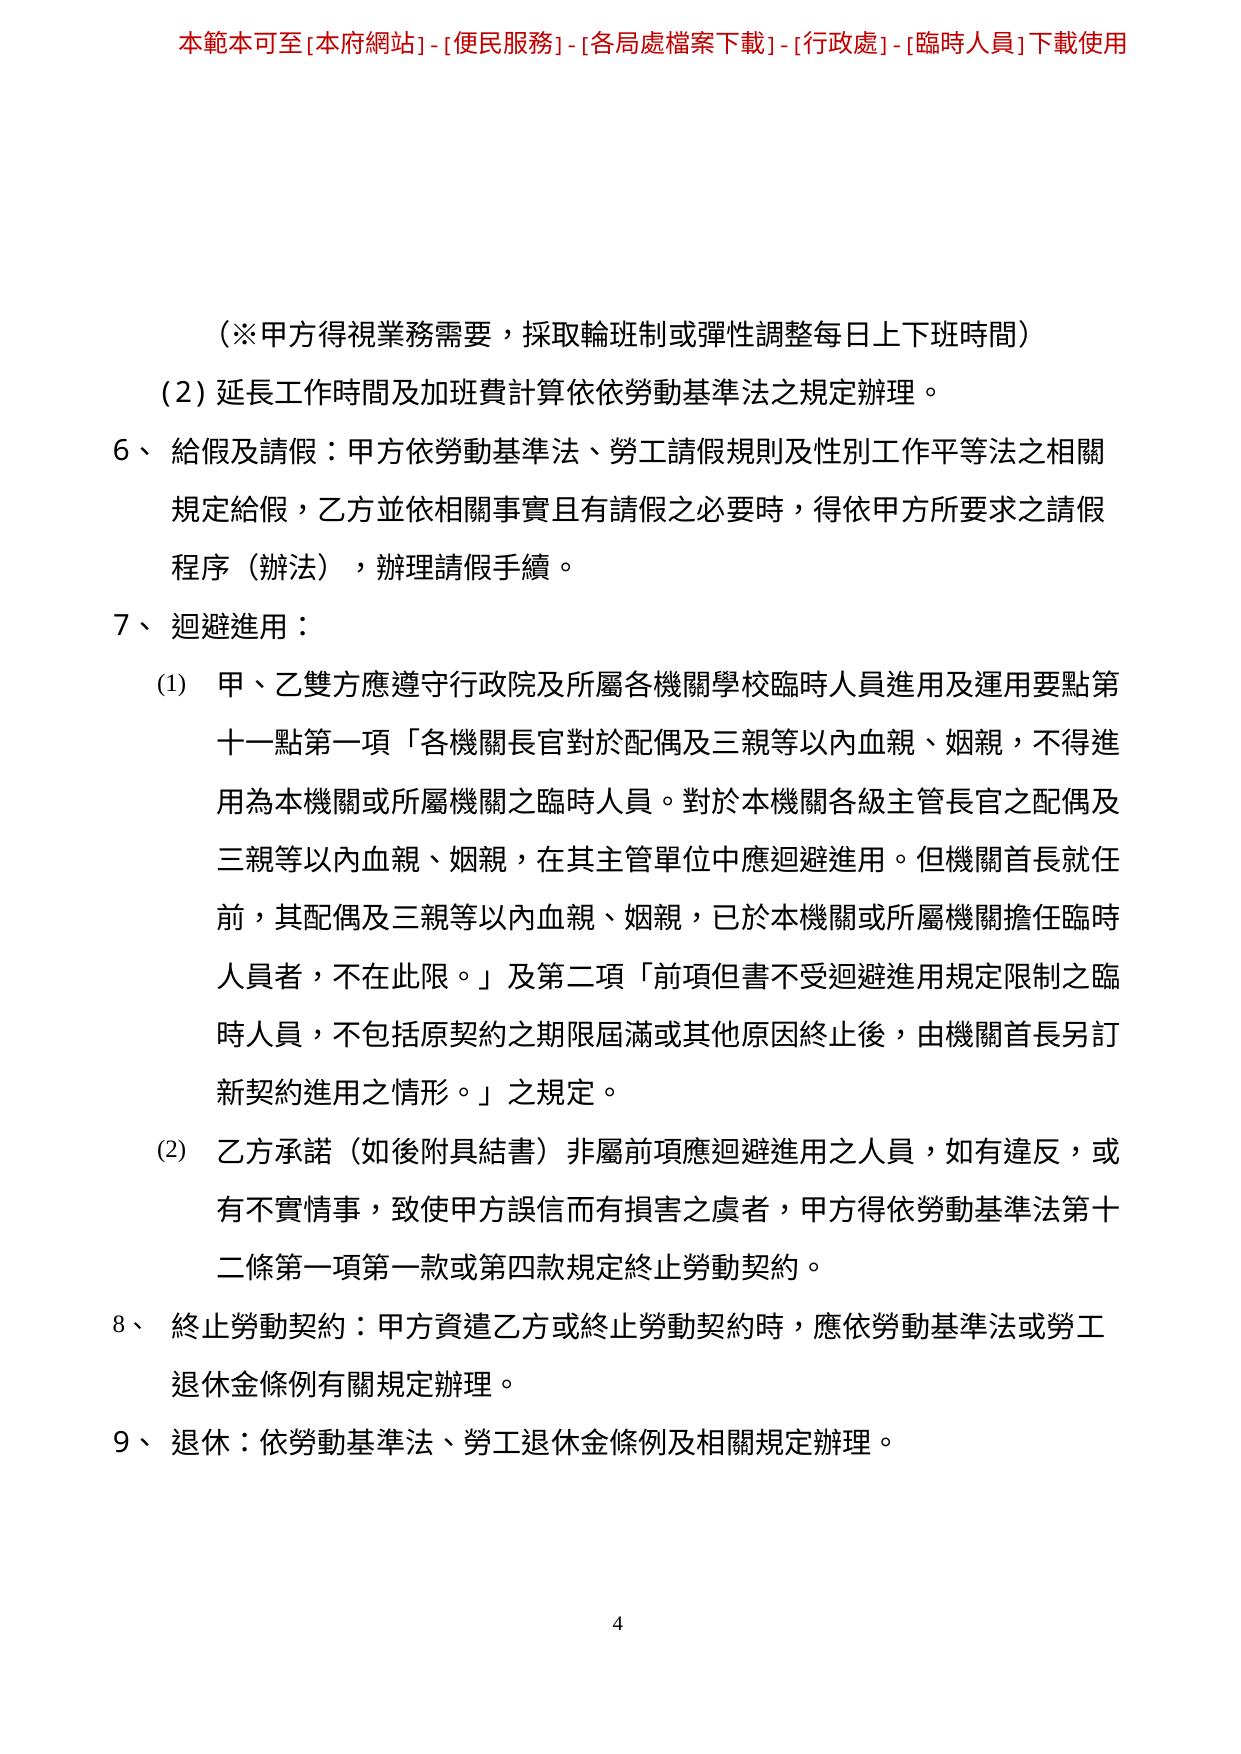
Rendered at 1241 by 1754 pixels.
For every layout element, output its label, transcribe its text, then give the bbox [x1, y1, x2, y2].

list 延長工作時間及加班費計算依依勞動基準法之規定辦理。 [157, 351, 1128, 410]
list 給假及請假：甲方依勞動基準法、勞工請假規則及性別工作平等法之相關規定給假，乙方並依相關事實且有請假之必要時，得依甲方所要求之請假程序（辦法），辦理請假手續。 [112, 410, 1128, 585]
list 甲、乙雙方應遵守行政院及所屬各機關學校臨時人員進用及運用要點第十一點第一項「各機關長官對於配偶及三親等以內血親、姻親，不得進用為本機關或所屬機關之臨時人員。對於本機關各級主管長官之配偶及三親等以內血親、姻親，在其主管單位中應迴避進用。但機關首長就任前，其配偶及三親等以內血親、姻親，已於本機關或所屬機關擔任臨時人員者，不在此限。」及第二項「前項但書不受迴避進用規定限制之臨時人員，不包括原契約之期限屆滿或其他原因終止後，由機關首長另訂新契約進用之情形。」之規定。 [157, 643, 1128, 1110]
text （※甲方得視業務需要，採取輪班制或彈性調整每日上下班時間） [201, 293, 1128, 351]
list 退休：依勞動基準法、勞工退休金條例及相關規定辦理。 [112, 1401, 1128, 1460]
list 乙方承諾（如後附具結書）非屬前項應迴避進用之人員，如有違反，或有不實情事，致使甲方誤信而有損害之虞者，甲方得依勞動基準法第十二條第一項第一款或第四款規定終止勞動契約。 [157, 1110, 1128, 1285]
list 終止勞動契約：甲方資遣乙方或終止勞動契約時，應依勞動基準法或勞工退休金條例有關規定辦理。 [112, 1285, 1128, 1401]
list 迴避進用： [112, 585, 1128, 643]
